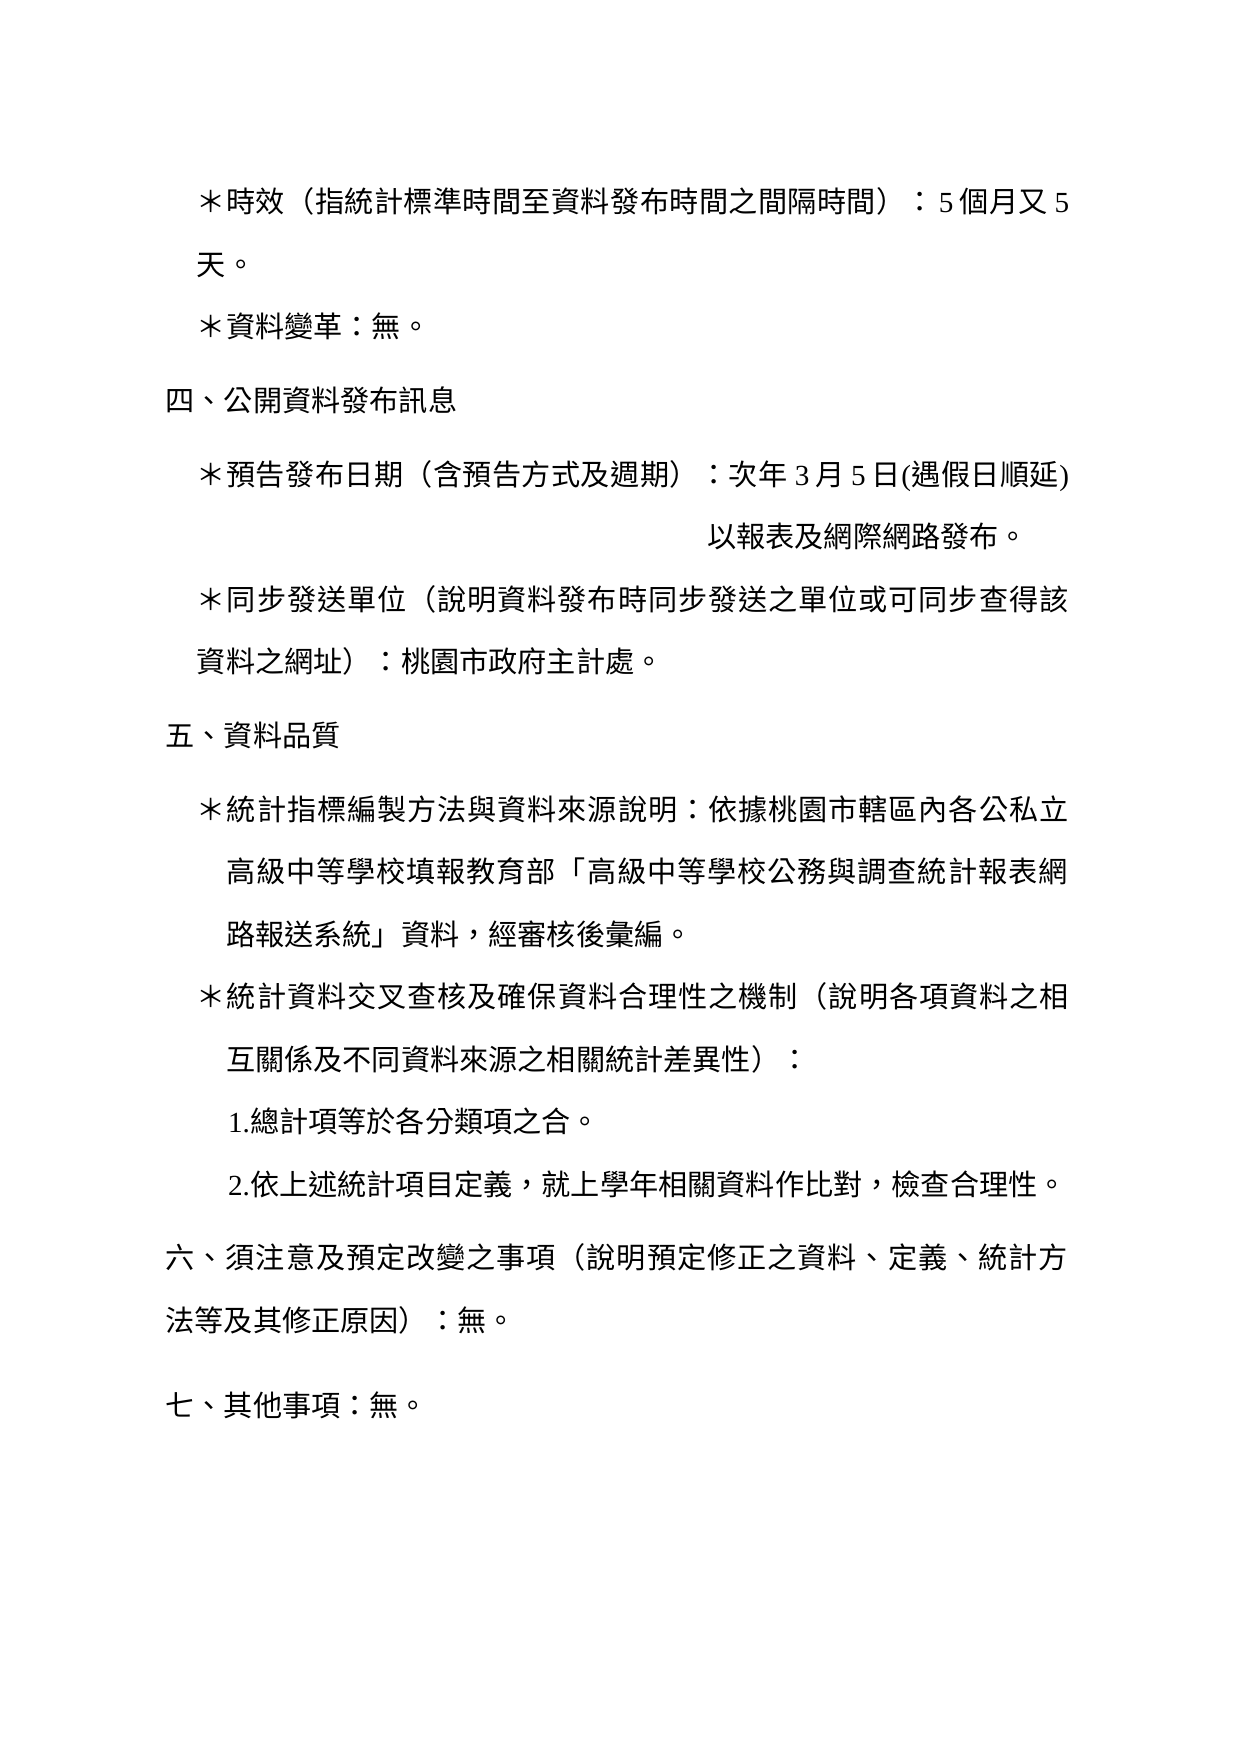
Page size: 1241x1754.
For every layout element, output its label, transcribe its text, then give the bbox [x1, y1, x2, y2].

text 五、資料品質 [165, 692, 1069, 754]
text 2.依上述統計項目定義，就上學年相關資料作比對，檢查合理性。 [228, 1141, 1069, 1203]
text ＊時效（指統計標準時間至資料發布時間之間隔時間）：5個月又5天。 [197, 158, 1069, 283]
text ＊統計指標編製方法與資料來源說明：依據桃園市轄區內各公私立高級中等學校填報教育部「高級中等學校公務與調查統計報表網路報送系統」資料，經審核後彙編。 [197, 766, 1069, 953]
text ＊統計資料交叉查核及確保資料合理性之機制（說明各項資料之相互關係及不同資料來源之相關統計差異性）： [197, 953, 1069, 1078]
text 四、公開資料發布訊息 [165, 357, 1069, 419]
text ＊預告發布日期（含預告方式及週期）：次年3月5日(遇假日順延)以報表及網際網路發布。 [197, 431, 1069, 556]
text 七、其他事項：無。 [165, 1362, 1069, 1424]
text ＊資料變革：無。 [197, 283, 1069, 346]
text 1.總計項等於各分類項之合。 [228, 1078, 1069, 1141]
text ＊同步發送單位（說明資料發布時同步發送之單位或可同步查得該資料之網址）：桃園市政府主計處。 [197, 556, 1069, 681]
text 六、須注意及預定改變之事項（說明預定修正之資料、定義、統計方法等及其修正原因）：無。 [165, 1214, 1069, 1339]
